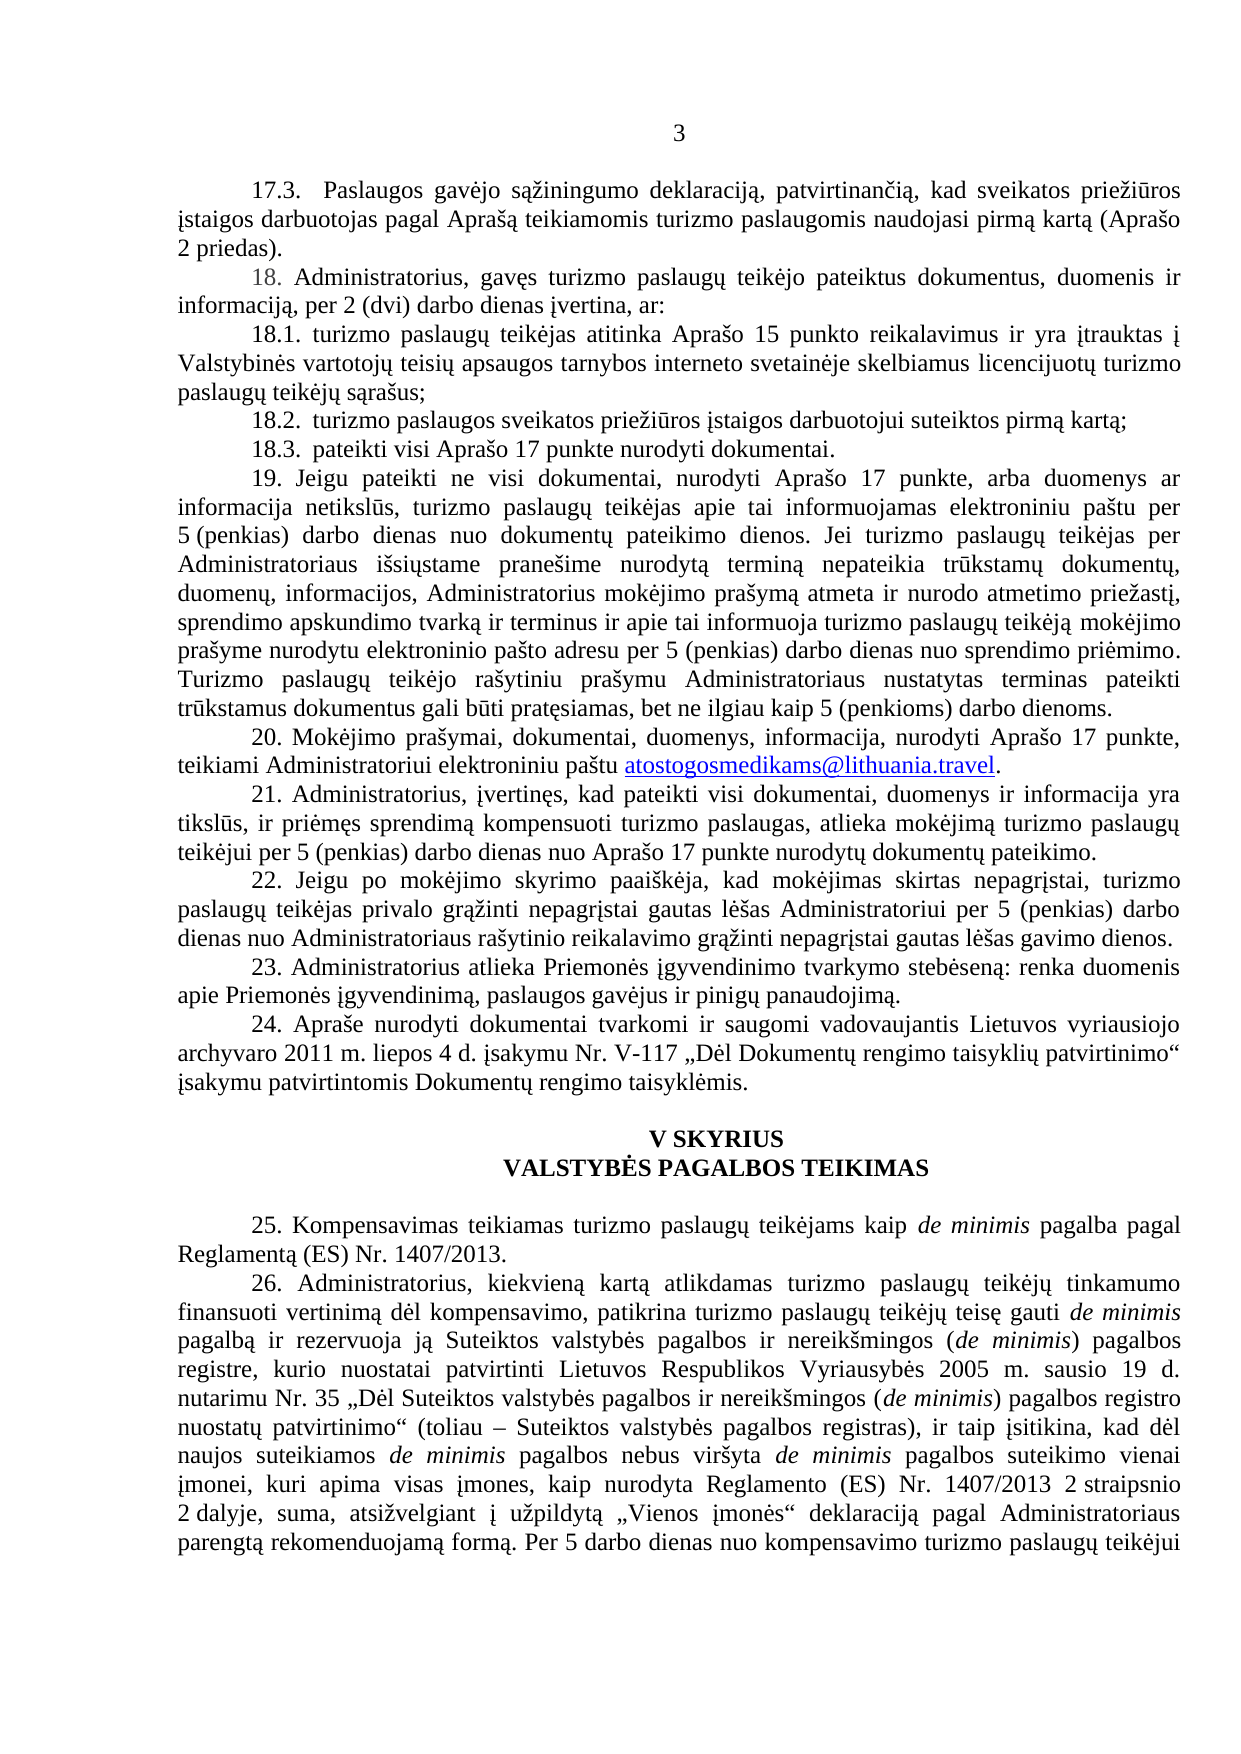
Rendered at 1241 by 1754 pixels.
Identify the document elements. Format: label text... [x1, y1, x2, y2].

text 20. Mokėjimo prašymai, dokumentai, duomenys, informacija, nurodyti Aprašo 17 punkte, teikiami Administratoriui elektroniniu paštu atostogosmedikams@lithuania.travel. [177, 722, 1181, 779]
text 18. Administratorius, gavęs turizmo paslaugų teikėjo pateiktus dokumentus, duomenis ir informaciją, per 2 (dvi) darbo dienas įvertina, ar: [177, 262, 1181, 319]
text 24. Apraše nurodyti dokumentai tvarkomi ir saugomi vadovaujantis Lietuvos vyriausiojo archyvaro 2011 m. liepos 4 d. įsakymu Nr. V-117 „Dėl Dokumentų rengimo taisyklių patvirtinimo“ įsakymu patvirtintomis Dokumentų rengimo taisyklėmis. [177, 1009, 1181, 1096]
text VALSTYBĖS PAGALBOS TEIKIMAS [177, 1153, 1181, 1182]
text 18.3. pateikti visi Aprašo 17 punkte nurodyti dokumentai. [177, 434, 1181, 463]
text 22. Jeigu po mokėjimo skyrimo paaiškėja, kad mokėjimas skirtas nepagrįstai, turizmo paslaugų teikėjas privalo grąžinti nepagrįstai gautas lėšas Administratoriui per 5 (penkias) darbo dienas nuo Administratoriaus rašytinio reikalavimo grąžinti nepagrįstai gautas lėšas gavimo dienos. [177, 866, 1181, 952]
text 26. Administratorius, kiekvieną kartą atlikdamas turizmo paslaugų teikėjų tinkamumo finansuoti vertinimą dėl kompensavimo, patikrina turizmo paslaugų teikėjų teisę gauti de minimis pagalbą ir rezervuoja ją Suteiktos valstybės pagalbos ir nereikšmingos (de minimis) pagalbos registre, kurio nuostatai patvirtinti Lietuvos Respublikos Vyriausybės 2005 m. sausio 19 d. nutarimu Nr. 35 „Dėl Suteiktos valstybės pagalbos ir nereikšmingos (de minimis) pagalbos registro nuostatų patvirtinimo“ (toliau – Suteiktos valstybės pagalbos registras), ir taip įsitikina, kad dėl naujos suteikiamos de minimis pagalbos nebus viršyta de minimis pagalbos suteikimo vienai įmonei, kuri apima visas įmones, kaip nurodyta Reglamento (ES) Nr. 1407/2013 2 straipsnio 2 dalyje, suma, atsižvelgiant į užpildytą „Vienos įmonės“ deklaraciją pagal Administratoriaus parengtą rekomenduojamą formą. Per 5 darbo dienas nuo kompensavimo turizmo paslaugų teikėjui [177, 1268, 1181, 1556]
text 17.3. Paslaugos gavėjo sąžiningumo deklaraciją, patvirtinančią, kad sveikatos priežiūros įstaigos darbuotojas pagal Aprašą teikiamomis turizmo paslaugomis naudojasi pirmą kartą (Aprašo 2 priedas). [177, 176, 1181, 262]
text V SKYRIUS [177, 1124, 1181, 1153]
text 25. Kompensavimas teikiamas turizmo paslaugų teikėjams kaip de minimis pagalba pagal Reglamentą (ES) Nr. 1407/2013. [177, 1211, 1181, 1268]
text 23. Administratorius atlieka Priemonės įgyvendinimo tvarkymo stebėseną: renka duomenis apie Priemonės įgyvendinimą, paslaugos gavėjus ir pinigų panaudojimą. [177, 952, 1181, 1009]
text 18.1. turizmo paslaugų teikėjas atitinka Aprašo 15 punkto reikalavimus ir yra įtrauktas į Valstybinės vartotojų teisių apsaugos tarnybos interneto svetainėje skelbiamus licencijuotų turizmo paslaugų teikėjų sąrašus; [177, 319, 1181, 406]
text 18.2. turizmo paslaugos sveikatos priežiūros įstaigos darbuotojui suteiktos pirmą kartą; [177, 406, 1181, 434]
text 21. Administratorius, įvertinęs, kad pateikti visi dokumentai, duomenys ir informacija yra tikslūs, ir priėmęs sprendimą kompensuoti turizmo paslaugas, atlieka mokėjimą turizmo paslaugų teikėjui per 5 (penkias) darbo dienas nuo Aprašo 17 punkte nurodytų dokumentų pateikimo. [177, 779, 1181, 866]
text 19. Jeigu pateikti ne visi dokumentai, nurodyti Aprašo 17 punkte, arba duomenys ar informacija netikslūs, turizmo paslaugų teikėjas apie tai informuojamas elektroniniu paštu per 5 (penkias) darbo dienas nuo dokumentų pateikimo dienos. Jei turizmo paslaugų teikėjas per Administratoriaus išsiųstame pranešime nurodytą terminą nepateikia trūkstamų dokumentų, duomenų, informacijos, Administratorius mokėjimo prašymą atmeta ir nurodo atmetimo priežastį, sprendimo apskundimo tvarką ir terminus ir apie tai informuoja turizmo paslaugų teikėją mokėjimo prašyme nurodytu elektroninio pašto adresu per 5 (penkias) darbo dienas nuo sprendimo priėmimo. Turizmo paslaugų teikėjo rašytiniu prašymu Administratoriaus nustatytas terminas pateikti trūkstamus dokumentus gali būti pratęsiamas, bet ne ilgiau kaip 5 (penkioms) darbo dienoms. [177, 463, 1181, 722]
